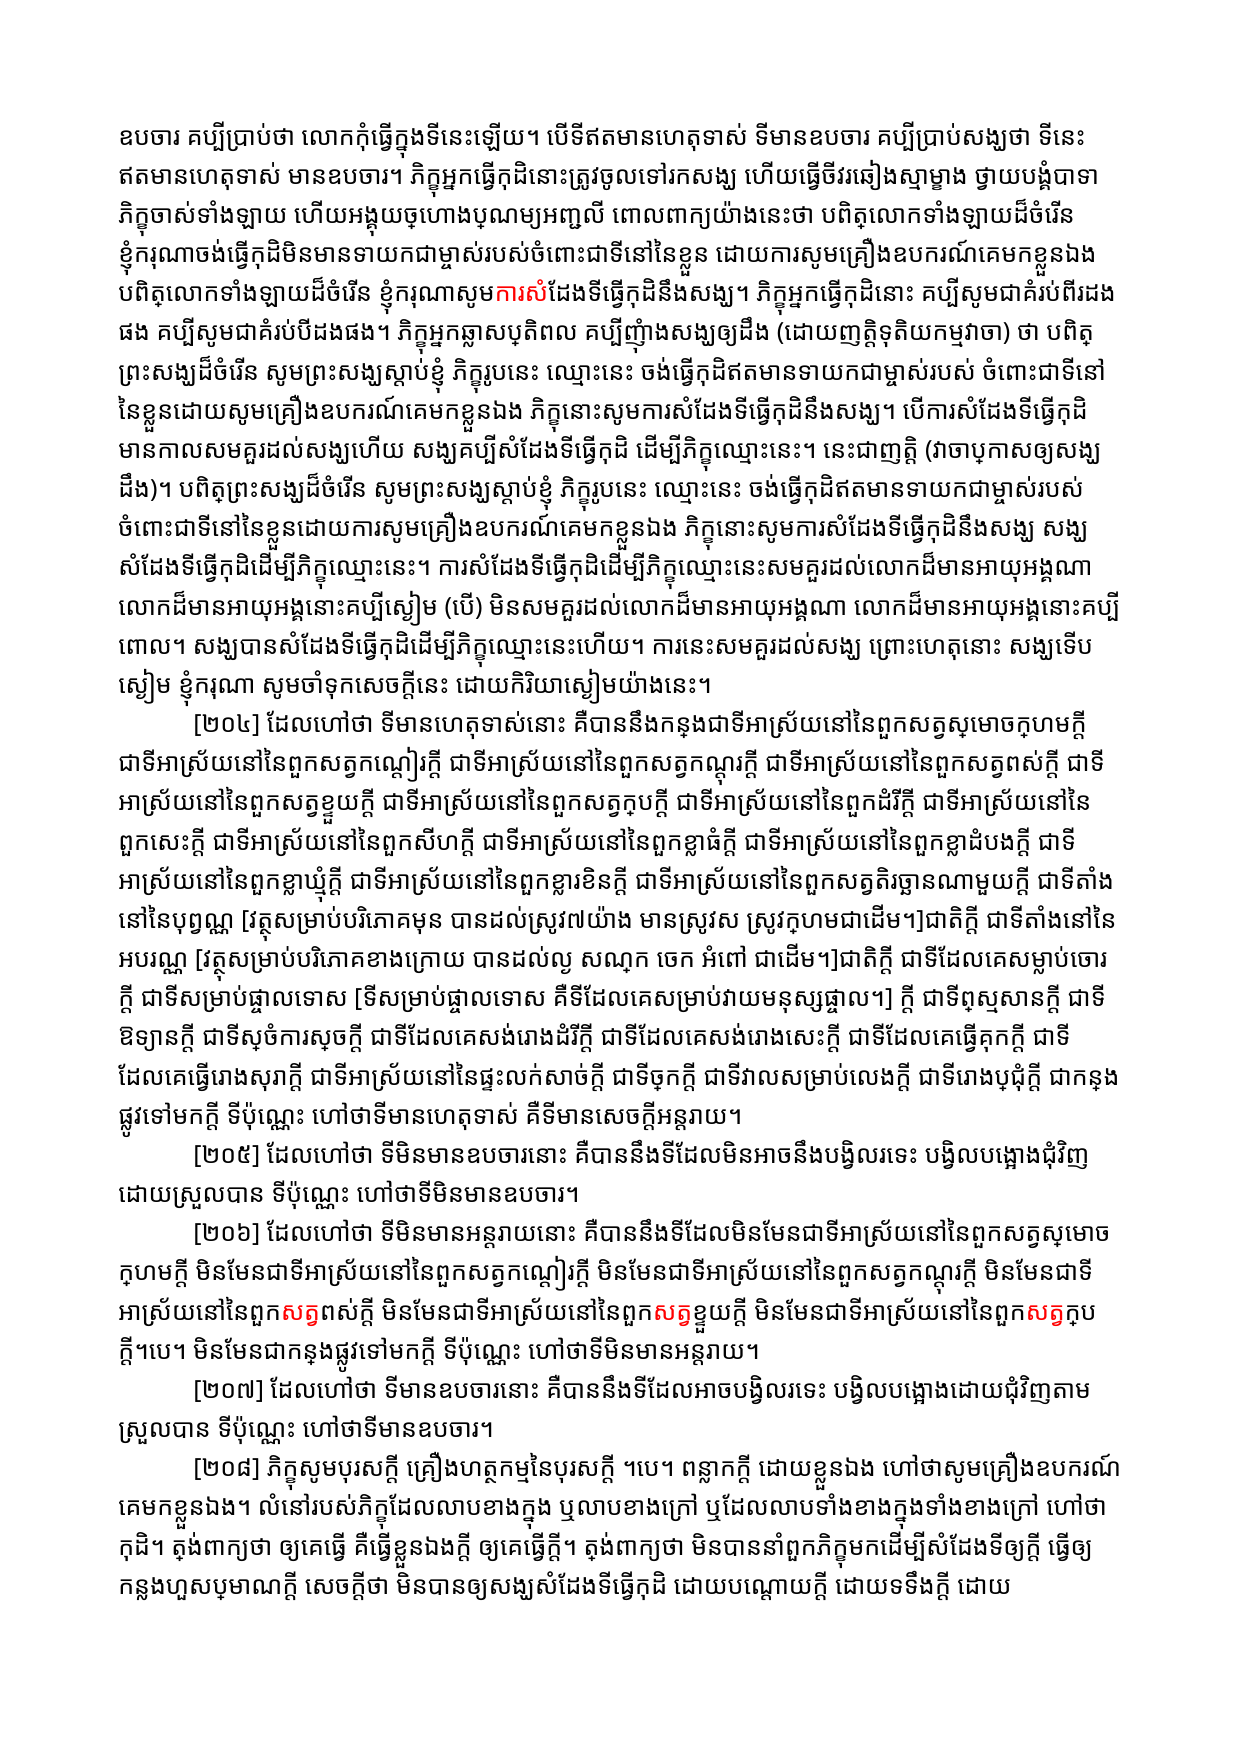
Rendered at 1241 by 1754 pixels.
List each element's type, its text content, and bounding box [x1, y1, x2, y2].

text [២០៨] ភិក្ខុសូមបុរសក្តី គ្រឿងហត្ថកម្មនៃបុរសក្តី ។បេ។ ពន្លាកក្តី ដោយខ្លួនឯង ហៅថា​សូម​គ្រឿង​ឧបករណ៍​គេមកខ្លួនឯង។ លំនៅរបស់ភិក្ខុដែលលាបខាងក្នុង ឬលាបខាងក្រៅ ឬដែលលាបទាំងខាងក្នុងទាំងខាងក្រៅ ហៅថាកុដិ។ ត្រង់ពាក្យថា ឲ្យគេធ្វើ គឺធ្វើខ្លួនឯងក្តី ឲ្យគេ​ធ្វើក្តី។ ត្រង់ពាក្យថា មិនបាននាំពួកភិក្ខុ​មកដើម្បីសំដែងទីឲ្យក្តី ធ្វើឲ្យកន្លងហួស​ប្រមាណ​ក្តី សេចក្តីថា មិនបានឲ្យ​សង្ឃសំដែង​ទីធ្វើកុដិ ដោយបណ្តោយក្តី ដោយទទឹង​ក្តី ដោយ​ញត្តិទុតិយកម្ម ហើយធ្វើខ្លួនឯង​ក្តី ប្រើគេឲ្យធ្វើក្តី ឲ្យកន្លងហួសប្រមាណ សូម្បី​ប្រមាណ​ប៉ុនចុង​សក់ ត្រូវអាបត្តិ​ទុក្កដរាល់​ប្រយោគ កាលនៅតែបូក​១ដុំ​នឹងហើយ ត្រូវអាបត្តិ​ថុល្លច្ច័យ កាលបើ​បូក​១ដុំនោះហើយស្រេច ត្រូវអាបត្តិ​សង្ឃាទិសេស។ ត្រង់ពាក្យថា សង្ឃាទិសេស មានសេចក្តី​អធិប្បាយ​ពិស្តារ​ក្នុងសង្ឃាទិសេស​សិក្ខាបទទី១ រួចហើយ។ [118, 1450, 1122, 1601]
text [២០៤] ដែលហៅថា ទីមានហេតុទាស់នោះ គឺបាននឹងកន្លែងជាទីអាស្រ័យនៅនៃពួកសត្វ​ស្រមោច​ក្រហមក្តី ជាទីអាស្រ័យនៅនៃពួកសត្វ​កណ្តៀរក្តី ជាទីអាស្រ័យនៅនៃពួកសត្វកណ្តុរក្តី ជាទីអាស្រ័យនៅនៃពួកសត្វពស់ក្តី ជាទីអាស្រ័យនៅនៃពួកសត្វខ្ទួយក្តី ជាទីអាស្រ័យនៅនៃពួក​សត្វក្អែបក្តី ជាទីអាស្រ័យនៅ​នៃពួកដំរីក្តី ជាទីអាស្រ័យ​នៅនៃពួក​សេះក្តី ជាទីអាស្រ័យ​នៅនៃពួក​​សីហក្តី ជាទីអាស្រ័យនៅនៃពួក​​ខ្លាធំក្តី ជាទី​អាស្រ័យនៅ​នៃពួកខ្លាដំបងក្តី ជាទីអាស្រ័យ​នៅនៃ​ពួក​ខ្លាឃ្មុំក្តី ជាទីអាស្រ័យ​នៅនៃពួកខ្លារខិនក្តី ជាទីអាស្រ័យនៅនៃពួកសត្វតិរច្ឆានណាមួយក្តី ជាទី​តាំង​នៅនៃ​បុព្វណ្ណ​ [វត្ថុសម្រាប់បរិភោគមុន បានដល់ស្រូវ៧យ៉ាង មានស្រូវស ស្រូវក្រហម​ជាដើម។]ជាតិក្តី ជាទីតាំងនៅនៃ​អបរណ្ណ [វត្ថុសម្រាប់បរិភោគខាងក្រោយ បានដល់ល្ង សណ្តែក ចេក អំពៅ ជាដើម។]ជាតិក្តី ជាទីដែលគេសម្លាប់ចោរក្តី ជាទីសម្រាប់ផ្ចាលទោស [ទីសម្រាប់ផ្ចាលទោស គឺទី​ដែល​គេសម្រាប់វាយមនុស្សផ្ចាល។] ក្តី ជាទីព្រៃស្មសានក្តី ជាទីឱទ្យានក្តី ជាទីស្រែចំការស្តេចក្តី ជាទីដែល​គេសង់រោងដំរីក្តី ជាទីដែលគេសង់រោងសេះក្តី ជាទីដែលគេធ្វើគុកក្តី ជាទីដែលគេធ្វើ​រោង​សុរាក្តី ជាទីអាស្រ័យនៅនៃ​ផ្ទះ​លក់​សាច់ក្តី ជាទីច្រកក្តី ជាទីវាលសម្រាប់លេងក្តី ជាទីរោង​ប្រជុំ​ក្តី ជាកន្លែង​ផ្លូវទៅមក​ក្តី ទីប៉ុណ្ណេះ​ ហៅថាទីមានហេតុទាស់ គឺទី​មានសេចក្តី​អន្តរាយ។ [118, 706, 1122, 1131]
text [២០៥] ដែលហៅថា ទីមិនមាន​ឧបចារនោះ គឺបាននឹងទីដែល​មិនអាច​នឹង​បង្វិល​រទេះ បង្វិល​បង្អោង​ជុំវិញ​ដោយស្រួលបាន ទីប៉ុណ្ណេះ ហៅថាទី​មិនមានឧបចារ។ [118, 1136, 1122, 1210]
text [២០៦] ដែលហៅថា ទីមិនមានអន្តរាយនោះ គឺបាននឹងទីដែលមិនមែនជា​ទីអាស្រ័យ​នៅ​នៃ​ពួក​សត្វស្រមោចក្រហមក្តី មិនមែនជាទីអាស្រ័យនៅនៃពួកសត្វ​កណ្តៀរក្តី មិនមែន​ជាទីអាស្រ័យ​នៅនៃពួកសត្វកណ្តុរក្តី មិនមែន​ជាទីអាស្រ័យ​នៅនៃពួកសត្វពស់ក្តី មិនមែន​ជាទីអាស្រ័យ​នៅនៃពួកសត្វខ្ទួយក្តី មិនមែនជាទីអាស្រ័យនៅនៃពួក​សត្វក្អែបក្តី។បេ។ មិនមែនជា​កន្លែង​ផ្លូវទៅមក​ក្តី ទីប៉ុណ្ណេះ​ ហៅថាទីមិនមាន​អន្តរាយ។ [118, 1215, 1122, 1366]
text [២០៧] ដែលហៅថា ទីមានឧបចារនោះ គឺបាននឹងទីដែល​អាច​បង្វិលរទេះ បង្វិល​បង្អោង​ដោយជុំវិញតាមស្រួលបាន ទីប៉ុណ្ណេះ ហៅថាទីមានឧបចារ។ [118, 1371, 1122, 1445]
text [២០៣] ពួកភិក្ខុដែលសង្ឃបានសម្មតិហើយទាំងនោះ ត្រូវទៅក្នុងទីនោះហើយ ពិនិត្យ​មើល​ទីធ្វើកុដិ រួចត្រូវដឹងថាជាទីមានហេតុទាស់ ទីឥតមានហេតុទាស់ ទីមានឧបចារ ទីឥតមាន​ឧបចារ។ បើទីមានហេតុទាស់ ទីមិនមានឧបចារ គប្បីប្រាប់ថា លោកកុំធ្វើក្នុងទីនេះឡើយ។ បើទី​ឥត​មានហេតុទាស់ ទីមានឧបចារ គប្បីប្រាប់សង្ឃថា ទីនេះឥតមានហេតុទាស់ មានឧបចារ។ ភិក្ខុអ្នកធ្វើកុដិនោះត្រូវចូលទៅរកសង្ឃ​ ហើយធ្វើចីវរឆៀងស្មាម្ខាង ថ្វាយបង្គំ​បាទាភិក្ខុចាស់ទាំង​ឡាយ ហើយអង្គុយច្រហោង​ប្រណម្យអញ្ជលី ពោលពាក្យយ៉ាងនេះថា បពិត្រលោក​ទាំងឡាយ​ដ៏ចំរើន ខ្ញុំករុណាចង់​ធ្វើកុដិមិនមានទាយកជាម្ចាស់របស់ចំពោះជាទីនៅនៃខ្លួន ដោយការសូម​គ្រឿង​ឧបករណ៍​គេមកខ្លួន​ឯង បពិត្រលោកទាំងឡាយដ៏ចំរើន ខ្ញុំករុណា​សូមការសំដែង​ទីធ្វើ​កុដិ​នឹង​សង្ឃ។ ភិក្ខុអ្នកធ្វើកុដិនោះ គប្បីសូមជាគំរប់ពីរដងផង គប្បីសូមជាគំរប់បីដងផង។ ភិក្ខុអ្នកឆ្លាស​ប្រតិពល គប្បីញុំាងសង្ឃឲ្យដឹង (ដោយញត្តិទុតិយកម្មវាចា) ថា បពិត្រព្រះសង្ឃ​ដ៏ចំរើន សូមព្រះសង្ឃ​ស្តាប់ខ្ញុំ ភិក្ខុរូបនេះ ឈ្មោះនេះ ចង់ធ្វើកុដិឥតមានទាយកជាម្ចាស់របស់ ចំពោះ​ជាទីនៅនៃខ្លួនដោយសូមគ្រឿងឧបករណ៍គេមកខ្លួនឯង ភិក្ខុនោះសូមការសំដែង​ទីធ្វើ​កុដិ​នឹងសង្ឃ។ បើការសំដែងទីធ្វើកុដិមានកាលសមគួរដល់សង្ឃហើយ សង្ឃគប្បីសំដែងទីធ្វើកុដិ​ ដើម្បីភិក្ខុឈ្មោះនេះ។ នេះជាញត្តិ (វាចាប្រកាសឲ្យសង្ឃដឹង)។ បពិត្រព្រះសង្ឃដ៏ចំរើន សូម​ព្រះសង្ឃស្តាប់ខ្ញុំ ភិក្ខុរូបនេះ ឈ្មោះនេះ ចង់ធ្វើកុដិឥតមានទាយកជាម្ចាស់របស់ ចំពោះ​ជាទី​នៅ​នៃ​ខ្លួនដោយការសូមគ្រឿង​ឧបករណ៍គេមកខ្លួនឯង ភិក្ខុនោះសូមការសំដែងទីធ្វើ​កុដិនឹងសង្ឃ សង្ឃសំដែង​ទីធ្វើកុដិដើម្បីភិក្ខុឈ្មោះនេះ។ ការសំដែងទីធ្វើ​កុដិដើម្បីភិក្ខុឈ្មោះនេះសមគួរ​ដល់​លោកដ៏មានអាយុអង្គណា លោកដ៏មានអាយុអង្គនោះគប្បីស្ងៀម (បើ) មិនសមគួរដល់លោក​ដ៏មាន​អាយុអង្គណា លោកដ៏មានអាយុអង្គនោះគប្បីពោល។ សង្ឃបានសំដែងទីធ្វើកុដិ​ដើម្បី​ភិក្ខុឈ្មោះនេះហើយ។ ការនេះសមគួរដល់សង្ឃ ព្រោះហេតុនោះ សង្ឃទើបស្ងៀម ខ្ញុំករុណា​ សូមចាំទុកសេចក្តីនេះ ដោយកិរិយាស្ងៀមយ៉ាងនេះ។ [118, 118, 1122, 701]
